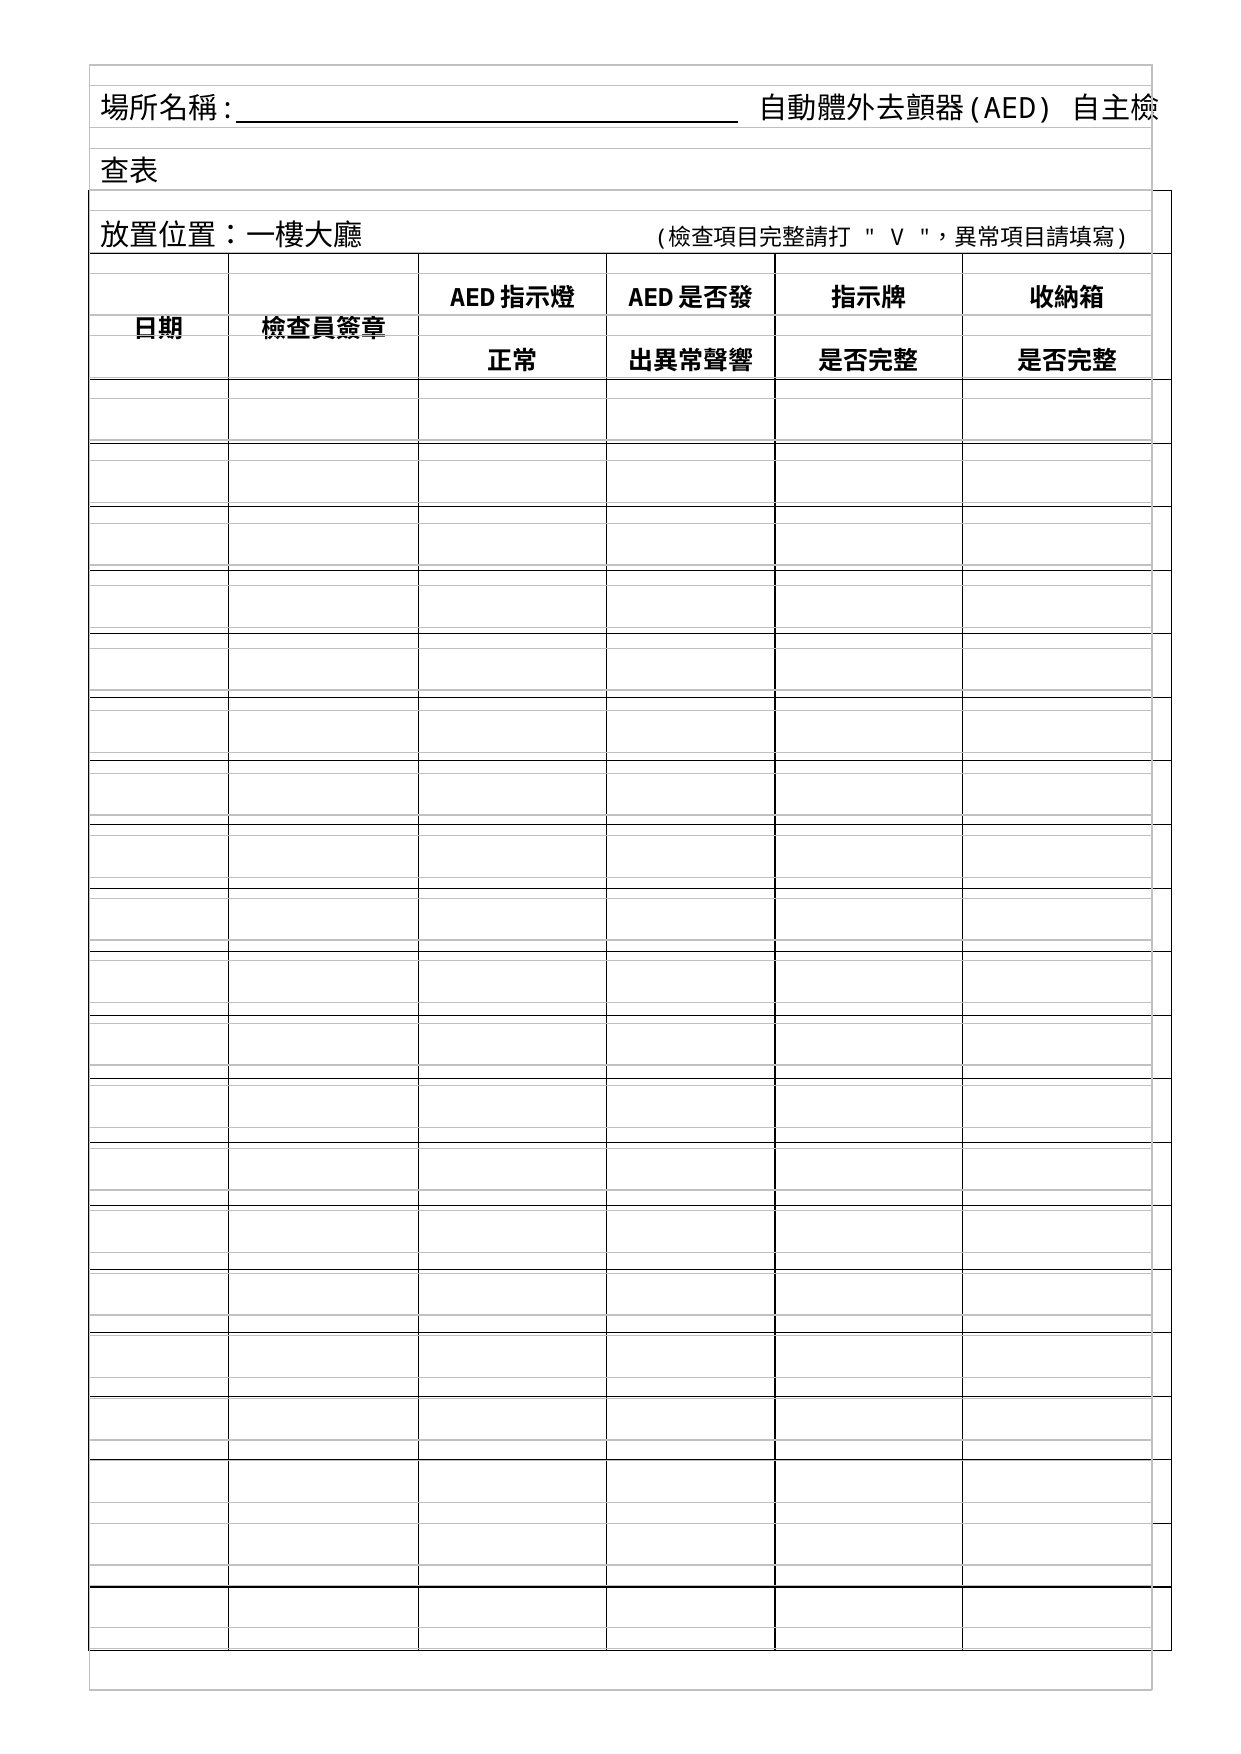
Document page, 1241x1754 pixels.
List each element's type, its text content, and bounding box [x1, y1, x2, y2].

table_cell [776, 899, 962, 939]
table_cell [607, 698, 774, 710]
table_cell [90, 634, 228, 648]
table_cell [776, 836, 962, 877]
table_cell [963, 878, 1151, 887]
table_cell [229, 571, 418, 585]
table_cell [776, 1336, 962, 1377]
table_cell [776, 1024, 962, 1064]
table_cell [776, 1016, 962, 1023]
table_cell [963, 634, 1151, 648]
table_cell [607, 1206, 774, 1210]
table_cell [776, 1588, 962, 1627]
table_cell [229, 649, 418, 689]
table_cell [776, 1628, 962, 1648]
table_header 場所名稱: 自動體外去顫器(AED) 自主檢查表 [1153, 65, 1172, 189]
table_cell [963, 399, 1151, 439]
table_cell [776, 1143, 962, 1148]
table_cell [419, 1253, 606, 1269]
table_cell [229, 698, 418, 710]
table_cell [229, 1253, 418, 1269]
table_cell [776, 507, 962, 523]
table_cell [90, 1274, 228, 1314]
table_cell [607, 1143, 774, 1148]
table_cell [419, 1378, 606, 1396]
table_cell [419, 961, 606, 1002]
table_cell [776, 753, 962, 760]
table_cell [419, 1461, 606, 1502]
table_cell [607, 1016, 774, 1023]
table_cell [776, 566, 962, 570]
table_cell [90, 649, 228, 689]
table_cell [419, 1336, 606, 1377]
table_cell [229, 1143, 418, 1148]
table_cell [607, 571, 774, 585]
table_cell [1153, 1460, 1171, 1523]
table_cell [229, 566, 418, 570]
table_cell [963, 952, 1151, 960]
table_cell [963, 254, 1151, 273]
table_cell [90, 1399, 228, 1439]
table_cell [963, 941, 1151, 951]
table_cell [419, 825, 606, 835]
table_cell 檢查員簽章 [267, 316, 297, 335]
table_cell [963, 753, 1151, 760]
table_cell [419, 952, 606, 960]
table_cell [229, 628, 418, 633]
table_cell [963, 1149, 1151, 1189]
table_header 場所名稱: 自動體外去顫器(AED) 自主檢查表 [90, 128, 1151, 148]
table_cell [1153, 191, 1171, 253]
table_cell [90, 628, 228, 633]
table_cell [1153, 444, 1171, 506]
table_cell [607, 1588, 774, 1627]
table_cell [419, 254, 606, 273]
table_cell [90, 380, 228, 398]
table_cell [963, 836, 1151, 877]
table_cell [1153, 1016, 1171, 1078]
table_cell [963, 1524, 1151, 1564]
table_cell [607, 1128, 774, 1142]
table_cell [776, 524, 962, 564]
table_cell [963, 1016, 1151, 1023]
table_cell [90, 691, 228, 697]
table_cell [229, 1316, 418, 1332]
table_cell [776, 399, 962, 439]
table_cell [776, 1003, 962, 1014]
table_cell [229, 1149, 418, 1189]
table_cell [229, 1588, 418, 1627]
table_cell [229, 461, 418, 502]
table_cell [963, 1461, 1151, 1502]
table_cell [419, 399, 606, 439]
table_cell [419, 1524, 606, 1564]
table_cell [90, 1024, 228, 1064]
table_cell 檢查員簽章 [229, 254, 418, 273]
table_cell [963, 1143, 1151, 1148]
table_cell [419, 1503, 606, 1523]
table_cell [963, 1274, 1151, 1314]
table_cell 檢查員簽章 [229, 316, 265, 335]
table_cell [607, 1316, 774, 1332]
table_cell [607, 1149, 774, 1189]
table_cell [419, 1191, 606, 1205]
table_cell [90, 1628, 228, 1648]
table_cell [776, 380, 962, 398]
table_cell [1153, 952, 1171, 1014]
table_cell [776, 571, 962, 585]
table_cell [1153, 1143, 1171, 1205]
table_cell [776, 1524, 962, 1564]
table_cell [776, 774, 962, 814]
table_header 場所名稱: 自動體外去顫器(AED) 自主檢查表 [90, 149, 1151, 189]
table_cell [419, 634, 606, 648]
table_cell [229, 444, 418, 460]
table_cell [419, 941, 606, 951]
table_cell [229, 524, 418, 564]
table_cell 放置位置：一樓大廳 (檢查項目完整請打 " V "，異常項目請填寫) [90, 211, 1151, 252]
table_cell [776, 1441, 962, 1459]
table_cell 收納箱 [963, 274, 1151, 314]
table_cell [229, 816, 418, 824]
table_cell [963, 711, 1151, 752]
table_cell [607, 628, 774, 633]
table_cell 日期 [90, 254, 228, 273]
table_cell [963, 649, 1151, 689]
table_cell [963, 1079, 1151, 1085]
table_cell [419, 444, 606, 460]
table_cell [1153, 1079, 1171, 1142]
table_cell [229, 634, 418, 648]
table_cell [419, 1316, 606, 1332]
table_cell [229, 1016, 418, 1023]
table_cell [963, 1253, 1151, 1269]
table_cell [1153, 254, 1171, 379]
table_cell [229, 1128, 418, 1142]
table_cell [963, 507, 1151, 523]
table_cell [776, 1461, 962, 1502]
table_cell [776, 628, 962, 633]
table_cell [776, 1086, 962, 1127]
table_cell [776, 649, 962, 689]
table_cell [90, 399, 228, 439]
table_cell [776, 1211, 962, 1252]
table_cell [419, 461, 606, 502]
table_cell [419, 889, 606, 898]
table_cell [963, 1441, 1151, 1459]
table_cell [90, 507, 228, 523]
table_cell [90, 1191, 228, 1205]
table_cell [963, 1024, 1151, 1064]
table_cell [229, 825, 418, 835]
table_cell [963, 571, 1151, 585]
table_cell [419, 1003, 606, 1014]
table_cell [776, 1566, 962, 1585]
table_cell [607, 461, 774, 502]
table_cell [419, 774, 606, 814]
table_cell 日期 [90, 336, 228, 377]
table_cell [90, 698, 228, 710]
table_cell [229, 1066, 418, 1078]
table_cell [229, 380, 418, 398]
table_cell [963, 961, 1151, 1002]
table_cell [1153, 889, 1171, 951]
table_cell [90, 1503, 228, 1523]
table_cell [607, 380, 774, 398]
table_cell 日期 [140, 329, 151, 334]
table_cell [963, 566, 1151, 570]
table_cell [229, 952, 418, 960]
table_cell [607, 444, 774, 460]
table_cell [963, 825, 1151, 835]
table_cell [963, 1566, 1151, 1585]
table_cell [776, 1274, 962, 1314]
table_cell [90, 1003, 228, 1014]
table_cell [963, 889, 1151, 898]
table_cell [963, 1206, 1151, 1210]
table_cell [419, 1066, 606, 1078]
table_cell [776, 1253, 962, 1269]
table_cell [229, 1024, 418, 1064]
table_cell [229, 1378, 418, 1396]
table_cell [419, 691, 606, 697]
table_cell 是否完整 [963, 336, 1151, 377]
table_cell [1153, 1270, 1171, 1332]
table_cell [963, 899, 1151, 939]
table_cell [776, 711, 962, 752]
table_cell [607, 711, 774, 752]
table_cell [1153, 571, 1171, 633]
table_cell [419, 628, 606, 633]
table_cell [90, 1441, 228, 1459]
table_cell [607, 566, 774, 570]
table_cell [963, 380, 1151, 398]
table_cell [90, 774, 228, 814]
table_cell [419, 380, 606, 398]
table_cell [776, 1206, 962, 1210]
table_cell [607, 961, 774, 1002]
table_cell [229, 507, 418, 523]
table_cell 正常 [419, 336, 606, 377]
table_cell [607, 952, 774, 960]
table_cell [1153, 1588, 1171, 1650]
table_cell [90, 524, 228, 564]
table_cell [963, 698, 1151, 710]
table_cell [607, 1399, 774, 1439]
table_cell [776, 825, 962, 835]
table_cell [963, 1003, 1151, 1014]
table_cell 指示牌 [776, 274, 962, 314]
table_cell 檢查員簽章 [300, 316, 418, 335]
table_cell [607, 1253, 774, 1269]
table_cell [963, 461, 1151, 502]
table_cell [776, 941, 962, 951]
table_cell [419, 711, 606, 752]
table_cell [607, 507, 774, 523]
table_cell 日期 [90, 274, 228, 314]
table_cell [90, 753, 228, 760]
table_cell [776, 878, 962, 887]
table_cell [229, 1566, 418, 1585]
table_cell [90, 191, 1151, 210]
table_cell [419, 1143, 606, 1148]
table_cell [419, 1079, 606, 1085]
table_cell [1153, 761, 1171, 824]
table_cell [776, 816, 962, 824]
table_cell [419, 586, 606, 627]
table_cell [1153, 380, 1171, 443]
table_cell [963, 1316, 1151, 1332]
table_cell [419, 761, 606, 773]
table_cell [90, 1524, 228, 1564]
table_cell [776, 586, 962, 627]
table_cell [776, 952, 962, 960]
table_cell [963, 316, 1151, 335]
table_cell [229, 691, 418, 697]
table_cell [229, 1441, 418, 1459]
table_cell [776, 1503, 962, 1523]
table_cell [963, 586, 1151, 627]
table_cell [776, 961, 962, 1002]
table_cell [776, 761, 962, 773]
table_cell [607, 1003, 774, 1014]
table_cell AED指示燈 [419, 274, 606, 314]
table_cell [963, 1191, 1151, 1205]
table_cell [419, 571, 606, 585]
table_cell [607, 899, 774, 939]
table_cell [90, 952, 228, 960]
table_cell [90, 825, 228, 835]
table_cell [776, 634, 962, 648]
table_cell [963, 1628, 1151, 1648]
table_cell [419, 1628, 606, 1648]
table_cell [963, 761, 1151, 773]
table_cell [607, 1503, 774, 1523]
table_cell AED是否發 [607, 274, 774, 314]
table_cell [963, 444, 1151, 460]
table_cell [607, 878, 774, 887]
table_cell [963, 628, 1151, 633]
table_cell [229, 941, 418, 951]
table_cell [90, 836, 228, 877]
table_cell 檢查員簽章 [229, 274, 418, 314]
table_cell [607, 889, 774, 898]
table_cell [963, 1588, 1151, 1627]
table_cell [1153, 1397, 1171, 1459]
table_cell [90, 941, 228, 951]
table_cell [90, 1149, 228, 1189]
table_cell [776, 254, 962, 273]
table_cell [419, 524, 606, 564]
table_cell [419, 1441, 606, 1459]
table_cell [607, 1211, 774, 1252]
table_cell [419, 649, 606, 689]
table_cell [419, 1399, 606, 1439]
table_cell [607, 1524, 774, 1564]
table_cell [963, 1086, 1151, 1127]
table_cell [229, 1079, 418, 1085]
table_cell [229, 753, 418, 760]
table_cell [229, 889, 418, 898]
table_cell [776, 316, 962, 335]
table_cell [607, 586, 774, 627]
table_cell [963, 1378, 1151, 1396]
table_cell 日期 [140, 320, 151, 326]
table_cell [419, 316, 606, 335]
table_header 場所名稱: 自動體外去顫器(AED) 自主檢查表 [90, 86, 1151, 127]
table_cell 檢查員簽章 [229, 336, 418, 377]
table_cell [90, 1128, 228, 1142]
table_cell [229, 1211, 418, 1252]
table_cell [1153, 1206, 1171, 1269]
table_cell [776, 1079, 962, 1085]
table_cell [607, 1628, 774, 1648]
table_cell [90, 1016, 228, 1023]
table_cell [419, 836, 606, 877]
table_cell [90, 1461, 228, 1502]
table_cell [90, 761, 228, 773]
table_cell [90, 1211, 228, 1252]
table_cell [419, 1016, 606, 1023]
table_cell [607, 691, 774, 697]
table_cell [419, 566, 606, 570]
table_cell [607, 1336, 774, 1377]
table_cell [229, 1086, 418, 1127]
table_cell [963, 1503, 1151, 1523]
table_cell [963, 1211, 1151, 1252]
table_cell [229, 1191, 418, 1205]
table_cell [229, 878, 418, 887]
table_cell [419, 816, 606, 824]
table_cell [776, 1149, 962, 1189]
table_cell [90, 1588, 228, 1627]
table_cell [607, 316, 774, 335]
table_cell [607, 254, 774, 273]
table_header 場所名稱: 自動體外去顫器(AED) 自主檢查表 [90, 66, 1151, 85]
table_cell [90, 1066, 228, 1078]
table_cell [963, 1066, 1151, 1078]
table_cell [607, 774, 774, 814]
table_cell [1153, 1333, 1171, 1396]
table_cell [1153, 634, 1171, 697]
table_cell [776, 1191, 962, 1205]
table_cell [419, 878, 606, 887]
table_cell [90, 711, 228, 752]
table_cell [607, 634, 774, 648]
table_cell [90, 461, 228, 502]
table_cell 是否完整 [776, 336, 962, 377]
table_cell [776, 698, 962, 710]
table_cell [90, 961, 228, 1002]
table_cell [607, 1191, 774, 1205]
table_cell [229, 1274, 418, 1314]
table_cell [963, 774, 1151, 814]
table_cell [607, 1086, 774, 1127]
table_cell [90, 878, 228, 887]
table_cell [90, 586, 228, 627]
table_cell [607, 1024, 774, 1064]
table_cell [90, 816, 228, 824]
table_cell [419, 1206, 606, 1210]
table_cell [607, 1274, 774, 1314]
table_cell [90, 1086, 228, 1127]
table_cell [419, 1128, 606, 1142]
table_cell [90, 1079, 228, 1085]
table_cell [776, 1316, 962, 1332]
table_cell [607, 941, 774, 951]
table_cell [607, 1566, 774, 1585]
table_cell [607, 1441, 774, 1459]
table_cell [1153, 507, 1171, 570]
table_cell [229, 899, 418, 939]
table_cell [776, 691, 962, 697]
table_cell [90, 444, 228, 460]
table_cell [90, 1206, 228, 1210]
table_cell [776, 1066, 962, 1078]
table_cell [90, 899, 228, 939]
table_cell [419, 507, 606, 523]
table_cell 日期 [90, 316, 228, 335]
table_cell [229, 1524, 418, 1564]
table_cell [419, 1588, 606, 1627]
table_cell [90, 1143, 228, 1148]
table_cell [607, 1079, 774, 1085]
table_cell [963, 1399, 1151, 1439]
table_cell [963, 524, 1151, 564]
table_cell [419, 698, 606, 710]
table_cell [607, 1461, 774, 1502]
table_cell [963, 816, 1151, 824]
table_cell [229, 711, 418, 752]
table_cell [607, 825, 774, 835]
table_cell [229, 1461, 418, 1502]
table_cell [776, 1399, 962, 1439]
table_cell [90, 566, 228, 570]
table_cell [776, 1378, 962, 1396]
table_cell [90, 1253, 228, 1269]
table_cell [419, 1274, 606, 1314]
table_cell [607, 1066, 774, 1078]
table_cell [1153, 698, 1171, 760]
table_cell [229, 836, 418, 877]
table_cell [90, 1378, 228, 1396]
table_cell [419, 1024, 606, 1064]
table_cell [419, 1211, 606, 1252]
table_cell [229, 961, 418, 1002]
table_cell [1153, 825, 1171, 887]
table_cell [229, 774, 418, 814]
table_cell [776, 1128, 962, 1142]
table_cell [963, 1128, 1151, 1142]
table_cell [229, 1336, 418, 1377]
table_cell 出異常聲響 [607, 336, 774, 377]
table_cell [419, 899, 606, 939]
table_cell [607, 816, 774, 824]
table_cell [419, 1086, 606, 1127]
table_cell [229, 1206, 418, 1210]
table_cell [90, 1566, 228, 1585]
table_cell [229, 1003, 418, 1014]
table_cell [607, 761, 774, 773]
table_cell [229, 586, 418, 627]
table_cell [776, 889, 962, 898]
table_cell [90, 571, 228, 585]
table_cell [90, 1316, 228, 1332]
table_cell [607, 399, 774, 439]
table_cell [963, 1336, 1151, 1377]
table_cell [776, 461, 962, 502]
table_cell [419, 1566, 606, 1585]
table_cell [229, 399, 418, 439]
table_cell [607, 649, 774, 689]
table_cell [963, 691, 1151, 697]
table_cell [607, 836, 774, 877]
table_cell [419, 1149, 606, 1189]
table_cell [419, 753, 606, 760]
table_cell [90, 889, 228, 898]
table_cell [229, 1503, 418, 1523]
table_cell [229, 1399, 418, 1439]
table_cell [229, 761, 418, 773]
table_cell [776, 444, 962, 460]
table_cell [607, 753, 774, 760]
table_cell [607, 1378, 774, 1396]
table_cell [229, 1628, 418, 1648]
table_cell [607, 524, 774, 564]
table_cell [90, 1336, 228, 1377]
table_cell [1153, 1524, 1171, 1586]
